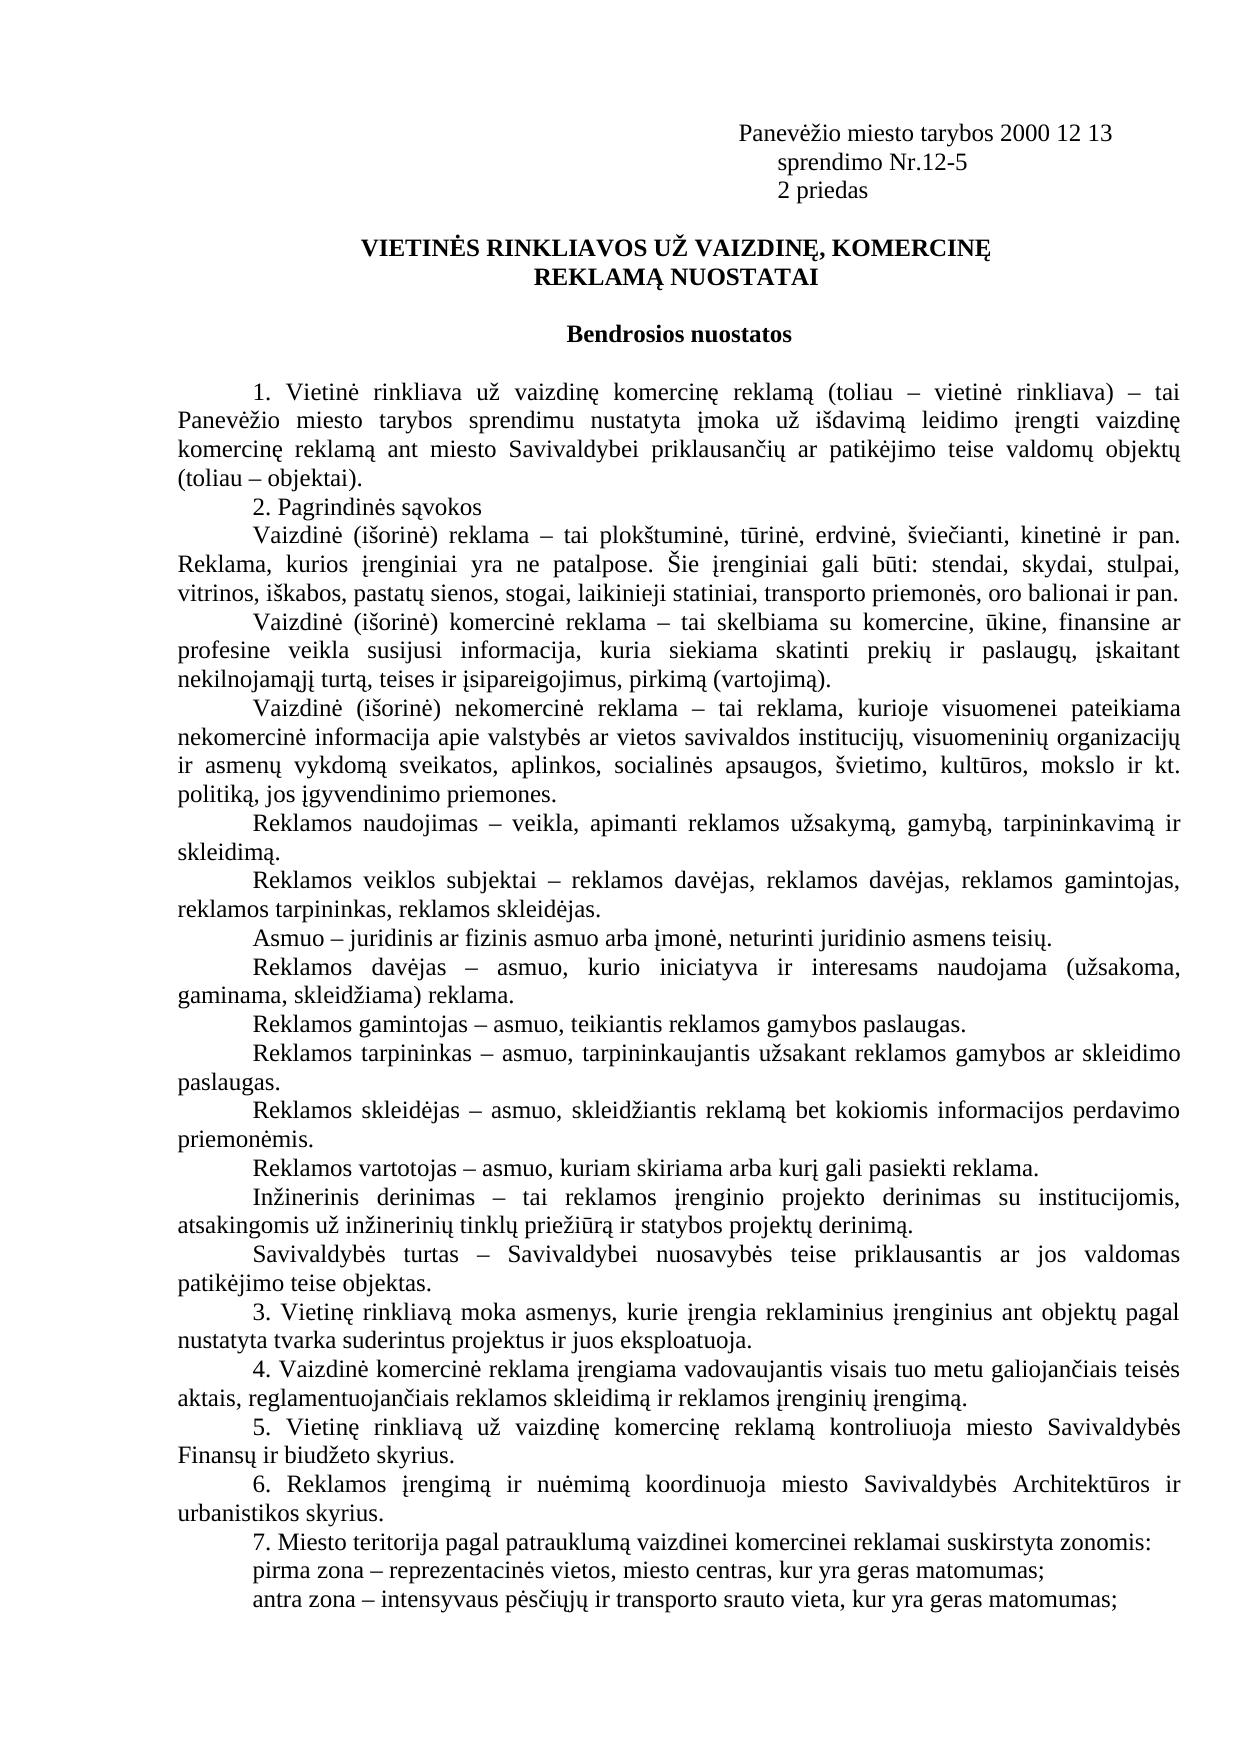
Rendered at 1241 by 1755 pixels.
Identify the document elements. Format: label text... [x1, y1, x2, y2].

text 1. Vietinė rinkliava už vaizdinę komercinę reklamą (toliau – vietinė rinkliava) – tai Panevėžio miesto tarybos sprendimu nustatyta įmoka už išdavimą leidimo įrengti vaizdinę komercinę reklamą ant miesto Savivaldybei priklausančių ar patikėjimo teise valdomų objektų (toliau – objektai). [177, 377, 1181, 492]
text Reklamos tarpininkas – asmuo, tarpininkaujantis užsakant reklamos gamybos ar skleidimo paslaugas. [177, 1038, 1181, 1096]
text Reklamos naudojimas – veikla, apimanti reklamos užsakymą, gamybą, tarpininkavimą ir skleidimą. [177, 808, 1181, 866]
text 4. Vaizdinė komercinė reklama įrengiama vadovaujantis visais tuo metu galiojančiais teisės aktais, reglamentuojančiais reklamos skleidimą ir reklamos įrenginių įrengimą. [177, 1354, 1181, 1412]
text pirma zona – reprezentacinės vietos, miesto centras, kur yra geras matomumas; [177, 1556, 1181, 1584]
text 3. Vietinę rinkliavą moka asmenys, kurie įrengia reklaminius įrenginius ant objektų pagal nustatyta tvarka suderintus projektus ir juos eksploatuoja. [177, 1297, 1181, 1354]
text Vaizdinė (išorinė) reklama – tai plokštuminė, tūrinė, erdvinė, šviečianti, kinetinė ir pan. Reklama, kurios įrenginiai yra ne patalpose. Šie įrenginiai gali būti: stendai, skydai, stulpai, vitrinos, iškabos, pastatų sienos, stogai, laikinieji statiniai, transporto priemonės, oro balionai ir pan. [177, 521, 1181, 607]
text Savivaldybės turtas – Savivaldybei nuosavybės teise priklausantis ar jos valdomas patikėjimo teise objektas. [177, 1239, 1181, 1297]
text Reklamos veiklos subjektai – reklamos davėjas, reklamos davėjas, reklamos gamintojas, reklamos tarpininkas, reklamos skleidėjas. [177, 866, 1181, 923]
text Reklamos skleidėjas – asmuo, skleidžiantis reklamą bet kokiomis informacijos perdavimo priemonėmis. [177, 1096, 1181, 1153]
text Panevėžio miesto tarybos 2000 12 13 [738, 118, 1181, 147]
text antra zona – intensyvaus pėsčiųjų ir transporto srauto vieta, kur yra geras matomumas; [177, 1584, 1181, 1613]
text 5. Vietinę rinkliavą už vaizdinę komercinę reklamą kontroliuoja miesto Savivaldybės Finansų ir biudžeto skyrius. [177, 1412, 1181, 1469]
text Reklamos gamintojas – asmuo, teikiantis reklamos gamybos paslaugas. [177, 1009, 1181, 1038]
text VIETINĖS RINKLIAVOS UŽ VAIZDINĘ, KOMERCINĘ REKLAMĄ NUOSTATAI [177, 233, 1181, 291]
text 7. Miesto teritorija pagal patrauklumą vaizdinei komercinei reklamai suskirstyta zonomis: [177, 1527, 1181, 1556]
text 2. Pagrindinės sąvokos [177, 492, 1181, 521]
text Inžinerinis derinimas – tai reklamos įrenginio projekto derinimas su institucijomis, atsakingomis už inžinerinių tinklų priežiūrą ir statybos projektų derinimą. [177, 1182, 1181, 1239]
text Reklamos davėjas – asmuo, kurio iniciatyva ir interesams naudojama (užsakoma, gaminama, skleidžiama) reklama. [177, 952, 1181, 1009]
text Asmuo – juridinis ar fizinis asmuo arba įmonė, neturinti juridinio asmens teisių. [177, 923, 1181, 952]
text Vaizdinė (išorinė) komercinė reklama – tai skelbiama su komercine, ūkine, finansine ar profesine veikla susijusi informacija, kuria siekiama skatinti prekių ir paslaugų, įskaitant nekilnojamąjį turtą, teises ir įsipareigojimus, pirkimą (vartojimą). [177, 607, 1181, 693]
text Reklamos vartotojas – asmuo, kuriam skiriama arba kurį gali pasiekti reklama. [177, 1153, 1181, 1182]
text 2 priedas [702, 176, 1181, 204]
text Bendrosios nuostatos [177, 319, 1181, 348]
text Vaizdinė (išorinė) nekomercinė reklama – tai reklama, kurioje visuomenei pateikiama nekomercinė informacija apie valstybės ar vietos savivaldos institucijų, visuomeninių organizacijų ir asmenų vykdomą sveikatos, aplinkos, socialinės apsaugos, švietimo, kultūros, mokslo ir kt. politiką, jos įgyvendinimo priemones. [177, 693, 1181, 808]
text 6. Reklamos įrengimą ir nuėmimą koordinuoja miesto Savivaldybės Architektūros ir urbanistikos skyrius. [177, 1469, 1181, 1527]
text sprendimo Nr.12-5 [702, 147, 1181, 176]
